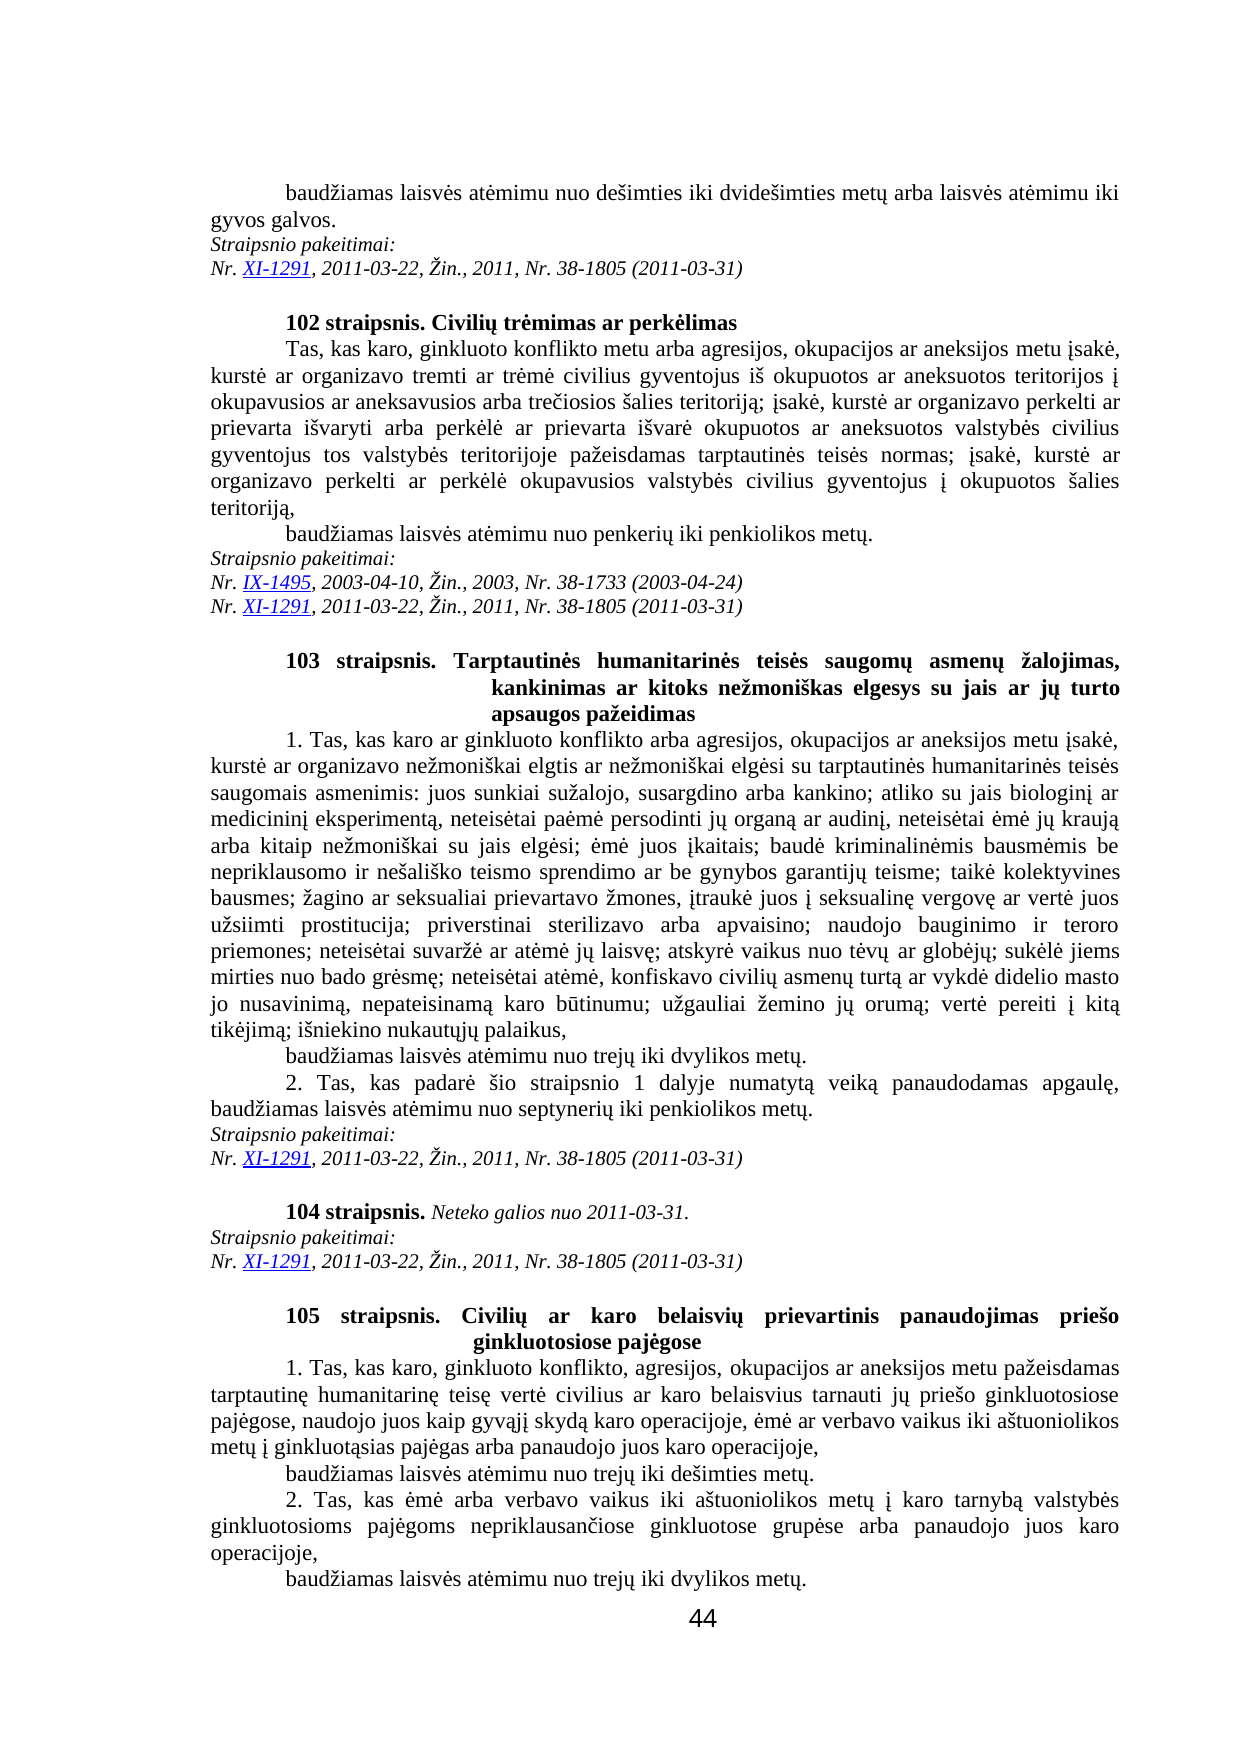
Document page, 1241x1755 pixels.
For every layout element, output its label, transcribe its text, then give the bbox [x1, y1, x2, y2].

text baudžiamas laisvės atėmimu nuo trejų iki dvylikos metų. [210, 1042, 1120, 1069]
text Nr. XI-1291, 2011-03-22, Žin., 2011, Nr. 38-1805 (2011-03-31) [210, 1146, 1120, 1170]
text 2. Tas, kas ėmė arba verbavo vaikus iki aštuoniolikos metų į karo tarnybą valstybės ginkluotosioms pajėgoms nepriklausančiose ginkluotose grupėse arba panaudojo juos karo operacijoje, [210, 1486, 1120, 1565]
text baudžiamas laisvės atėmimu nuo trejų iki dešimties metų. [210, 1460, 1120, 1486]
text 2. Tas, kas padarė šio straipsnio 1 dalyje numatytą veiką panaudodamas apgaulę, baudžiamas laisvės atėmimu nuo septynerių iki penkiolikos metų. [210, 1069, 1120, 1122]
text Nr. XI-1291, 2011-03-22, Žin., 2011, Nr. 38-1805 (2011-03-31) [210, 1249, 1120, 1273]
text Straipsnio pakeitimai: [210, 232, 1120, 256]
text Straipsnio pakeitimai: [210, 546, 1120, 570]
text baudžiamas laisvės atėmimu nuo penkerių iki penkiolikos metų. [210, 520, 1120, 546]
text Straipsnio pakeitimai: [210, 1122, 1120, 1146]
text Tas, kas karo, ginkluoto konflikto metu arba agresijos, okupacijos ar aneksijos metu įsakė, kurstė ar organizavo tremti ar trėmė civilius gyventojus iš okupuotos ar aneksuotos teritorijos į okupavusios ar aneksavusios arba trečiosios šalies teritoriją; įsakė, kurstė ar organizavo perkelti ar prievarta išvaryti arba perkėlė ar prievarta išvarė okupuotos ar aneksuotos valstybės civilius gyventojus tos valstybės teritorijoje pažeisdamas tarptautinės teisės normas; įsakė, kurstė ar organizavo perkelti ar perkėlė okupavusios valstybės civilius gyventojus į okupuotos šalies teritoriją, [210, 335, 1120, 520]
text Straipsnio pakeitimai: [210, 1225, 1120, 1249]
text baudžiamas laisvės atėmimu nuo trejų iki dvylikos metų. [210, 1565, 1120, 1592]
text 103 straipsnis. Tarptautinės humanitarinės teisės saugomų asmenų žalojimas, kankinimas ar kitoks nežmoniškas elgesys su jais ar jų turto apsaugos pažeidimas [285, 647, 1120, 726]
text Nr. IX-1495, 2003-04-10, Žin., 2003, Nr. 38-1733 (2003-04-24) [210, 570, 1120, 594]
text baudžiamas laisvės atėmimu nuo dešimties iki dvidešimties metų arba laisvės atėmimu iki gyvos galvos. [210, 179, 1120, 232]
text Nr. XI-1291, 2011-03-22, Žin., 2011, Nr. 38-1805 (2011-03-31) [210, 256, 1120, 280]
text 1. Tas, kas karo, ginkluoto konflikto, agresijos, okupacijos ar aneksijos metu pažeisdamas tarptautinę humanitarinę teisę vertė civilius ar karo belaisvius tarnauti jų priešo ginkluotosiose pajėgose, naudojo juos kaip gyvąjį skydą karo operacijoje, ėmė ar verbavo vaikus iki aštuoniolikos metų į ginkluotąsias pajėgas arba panaudojo juos karo operacijoje, [210, 1354, 1120, 1460]
text 1. Tas, kas karo ar ginkluoto konflikto arba agresijos, okupacijos ar aneksijos metu įsakė, kurstė ar organizavo nežmoniškai elgtis ar nežmoniškai elgėsi su tarptautinės humanitarinės teisės saugomais asmenimis: juos sunkiai sužalojo, susargdino arba kankino; atliko su jais biologinį ar medicininį eksperimentą, neteisėtai paėmė persodinti jų organą ar audinį, neteisėtai ėmė jų kraują arba kitaip nežmoniškai su jais elgėsi; ėmė juos įkaitais; baudė kriminalinėmis bausmėmis be nepriklausomo ir nešališko teismo sprendimo ar be gynybos garantijų teisme; taikė kolektyvines bausmes; žagino ar seksualiai prievartavo žmones, įtraukė juos į seksualinę vergovę ar vertė juos užsiimti prostitucija; priverstinai sterilizavo arba apvaisino; naudojo bauginimo ir teroro priemones; neteisėtai suvaržė ar atėmė jų laisvę; atskyrė vaikus nuo tėvų ar globėjų; sukėlė jiems mirties nuo bado grėsmę; neteisėtai atėmė, konfiskavo civilių asmenų turtą ar vykdė didelio masto jo nusavinimą, nepateisinamą karo būtinumu; užgauliai žemino jų orumą; vertė pereiti į kitą tikėjimą; išniekino nukautųjų palaikus, [210, 726, 1120, 1042]
text 105 straipsnis. Civilių ar karo belaisvių prievartinis panaudojimas priešo ginkluotosiose pajėgose [285, 1302, 1120, 1354]
text 104 straipsnis. Neteko galios nuo 2011-03-31. [210, 1198, 1120, 1225]
text Nr. XI-1291, 2011-03-22, Žin., 2011, Nr. 38-1805 (2011-03-31) [210, 594, 1120, 618]
text 102 straipsnis. Civilių trėmimas ar perkėlimas [210, 309, 1120, 335]
